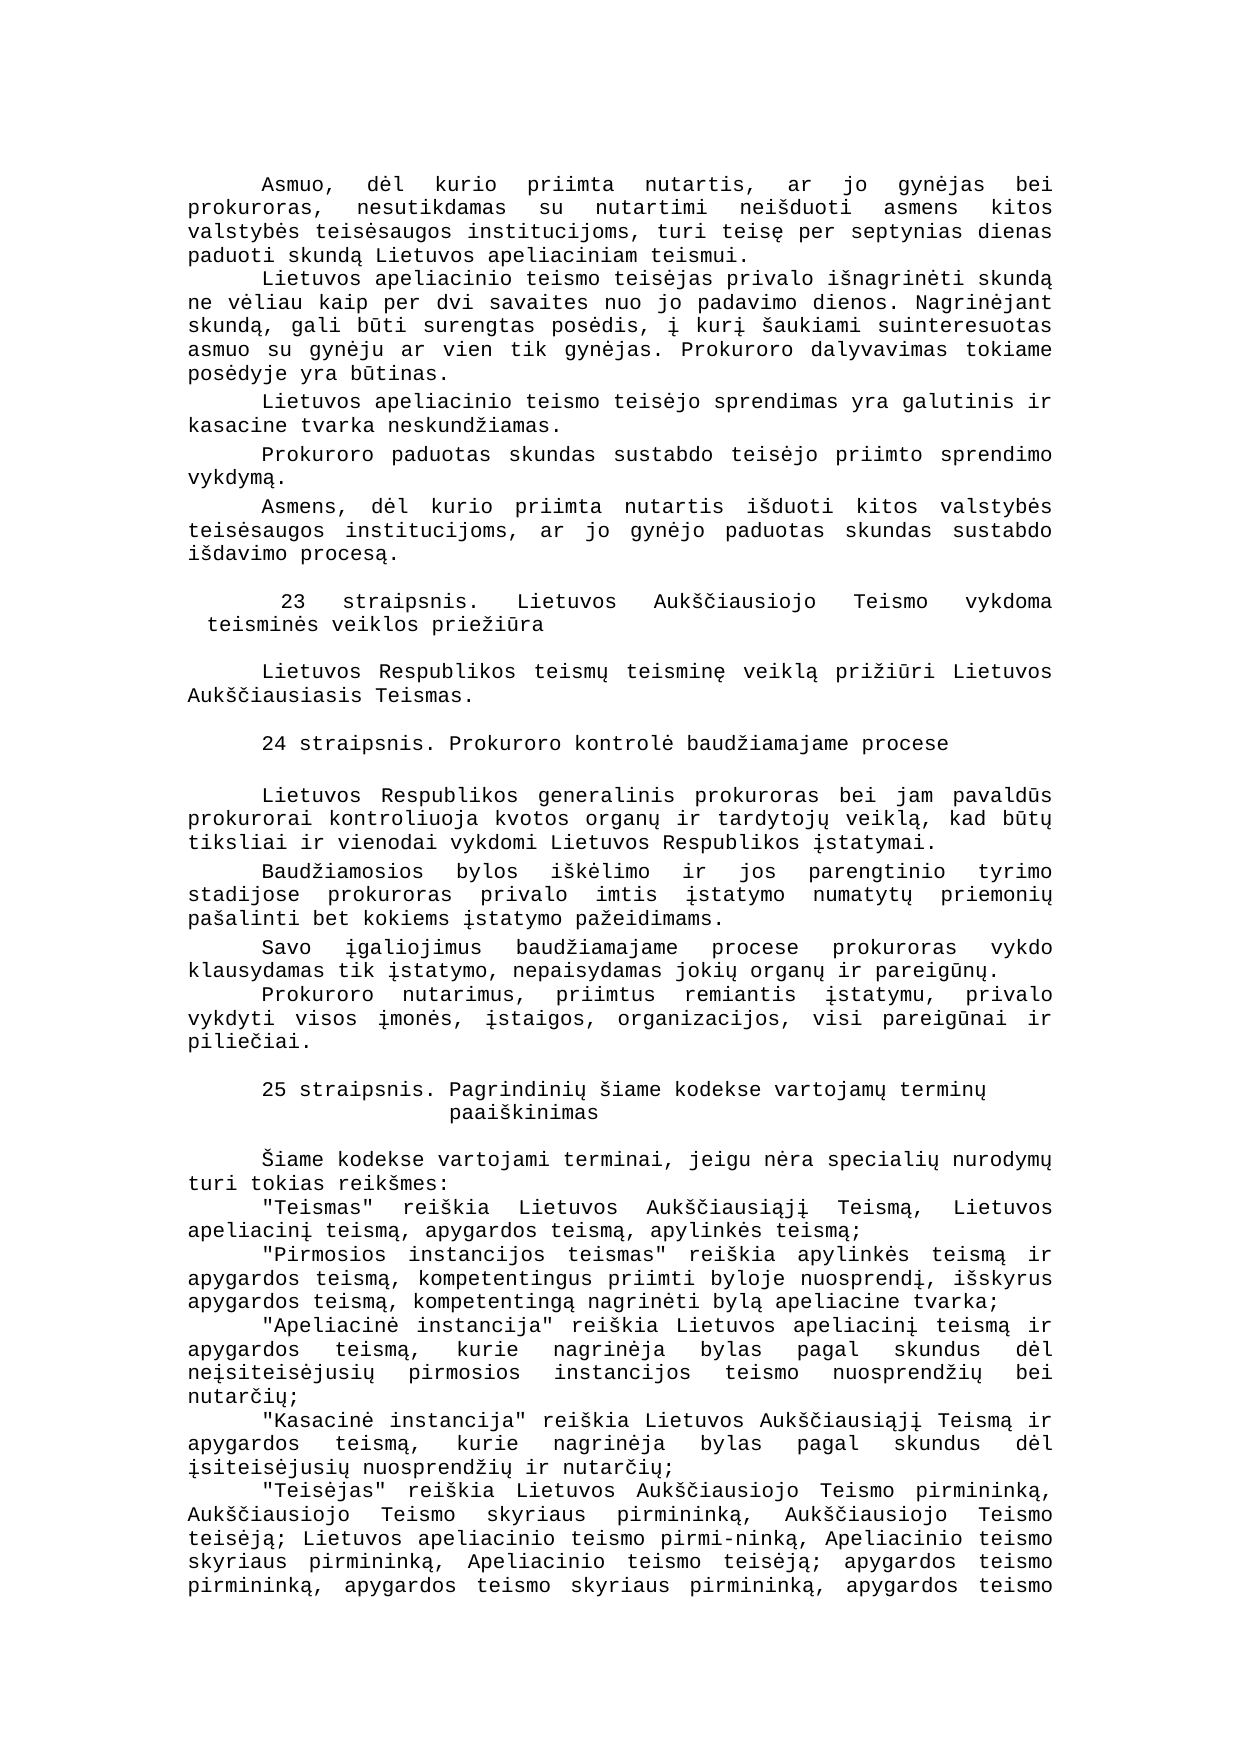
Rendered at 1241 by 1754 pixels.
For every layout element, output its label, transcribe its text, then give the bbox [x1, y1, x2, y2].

text Savo įgaliojimus baudžiamajame procese prokuroras vykdo klausydamas tik įstatymo, nepaisydamas jokių organų ir pareigūnų. [187, 937, 1053, 984]
text Šiame kodekse vartojami terminai, jeigu nėra specialių nurodymų turi tokias reikšmes: [187, 1149, 1053, 1197]
text Lietuvos apeliacinio teismo teisėjo sprendimas yra galutinis ir kasacine tvarka neskundžiamas. [187, 391, 1053, 439]
list "Teisėjas" reiškia Lietuvos Aukščiausiojo Teismo pirmininką, Aukščiausiojo Teismo skyriaus pirmininką, Aukščiausiojo Teismo teisėją; Lietuvos apeliacinio teismo pirmi-ninką, Apeliacinio teismo skyriaus pirmininką, Apeliacinio teismo teisėją; apygardos teismo pirmininką, apygardos teismo skyriaus pirmininką, apygardos teismo [187, 1481, 1053, 1599]
list "Apeliacinė instancija" reiškia Lietuvos apeliacinį teismą ir apygardos teismą, kurie nagrinėja bylas pagal skundus dėl neįsiteisėjusių pirmosios instancijos teismo nuosprendžių bei nutarčių; [187, 1315, 1053, 1409]
text Lietuvos Respublikos generalinis prokuroras bei jam pavaldūs prokurorai kontroliuoja kvotos organų ir tardytojų veiklą, kad būtų tiksliai ir vienodai vykdomi Lietuvos Respublikos įstatymai. [187, 785, 1053, 856]
text 24 straipsnis. Prokuroro kontrolė baudžiamajame procese [261, 732, 1053, 756]
text Lietuvos apeliacinio teismo teisėjas privalo išnagrinėti skundą ne vėliau kaip per dvi savaites nuo jo padavimo dienos. Nagrinėjant skundą, gali būti surengtas posėdis, į kurį šaukiami suinteresuotas asmuo su gynėju ar vien tik gynėjas. Prokuroro dalyvavimas tokiame posėdyje yra būtinas. [187, 268, 1053, 386]
text Baudžiamosios bylos iškėlimo ir jos parengtinio tyrimo stadijose prokuroras privalo imtis įstatymo numatytų priemonių pašalinti bet kokiems įstatymo pažeidimams. [187, 861, 1053, 932]
text paaiškinimas [261, 1102, 1053, 1126]
text Lietuvos Respublikos teismų teisminę veiklą prižiūri Lietuvos Aukščiausiasis Teismas. [187, 662, 1053, 709]
text 25 straipsnis. Pagrindinių šiame kodekse vartojamų terminų [261, 1078, 1053, 1102]
list "Teismas" reiškia Lietuvos Aukščiausiąjį Teismą, Lietuvos apeliacinį teismą, apygardos teismą, apylinkės teismą; [187, 1197, 1053, 1244]
text Asmuo, dėl kurio priimta nutartis, ar jo gynėjas bei prokuroras, nesutikdamas su nutartimi neišduoti asmens kitos valstybės teisėsaugos institucijoms, turi teisę per septynias dienas paduoti skundą Lietuvos apeliaciniam teismui. [187, 174, 1053, 268]
text Asmens, dėl kurio priimta nutartis išduoti kitos valstybės teisėsaugos institucijoms, ar jo gynėjo paduotas skundas sustabdo išdavimo procesą. [187, 496, 1053, 567]
text Prokuroro nutarimus, priimtus remiantis įstatymu, privalo vykdyti visos įmonės, įstaigos, organizacijos, visi pareigūnai ir piliečiai. [187, 984, 1053, 1055]
list "Kasacinė instancija" reiškia Lietuvos Aukščiausiąjį Teismą ir apygardos teismą, kurie nagrinėja bylas pagal skundus dėl įsiteisėjusių nuosprendžių ir nutarčių; [187, 1409, 1053, 1481]
text Prokuroro paduotas skundas sustabdo teisėjo priimto sprendimo vykdymą. [187, 444, 1053, 491]
list "Pirmosios instancijos teismas" reiškia apylinkės teismą ir apygardos teismą, kompetentingus priimti byloje nuosprendį, išskyrus apygardos teismą, kompetentingą nagrinėti bylą apeliacine tvarka; [187, 1244, 1053, 1315]
text 23 straipsnis. Lietuvos Aukščiausiojo Teismo vykdoma teisminės veiklos priežiūra [206, 591, 1053, 638]
